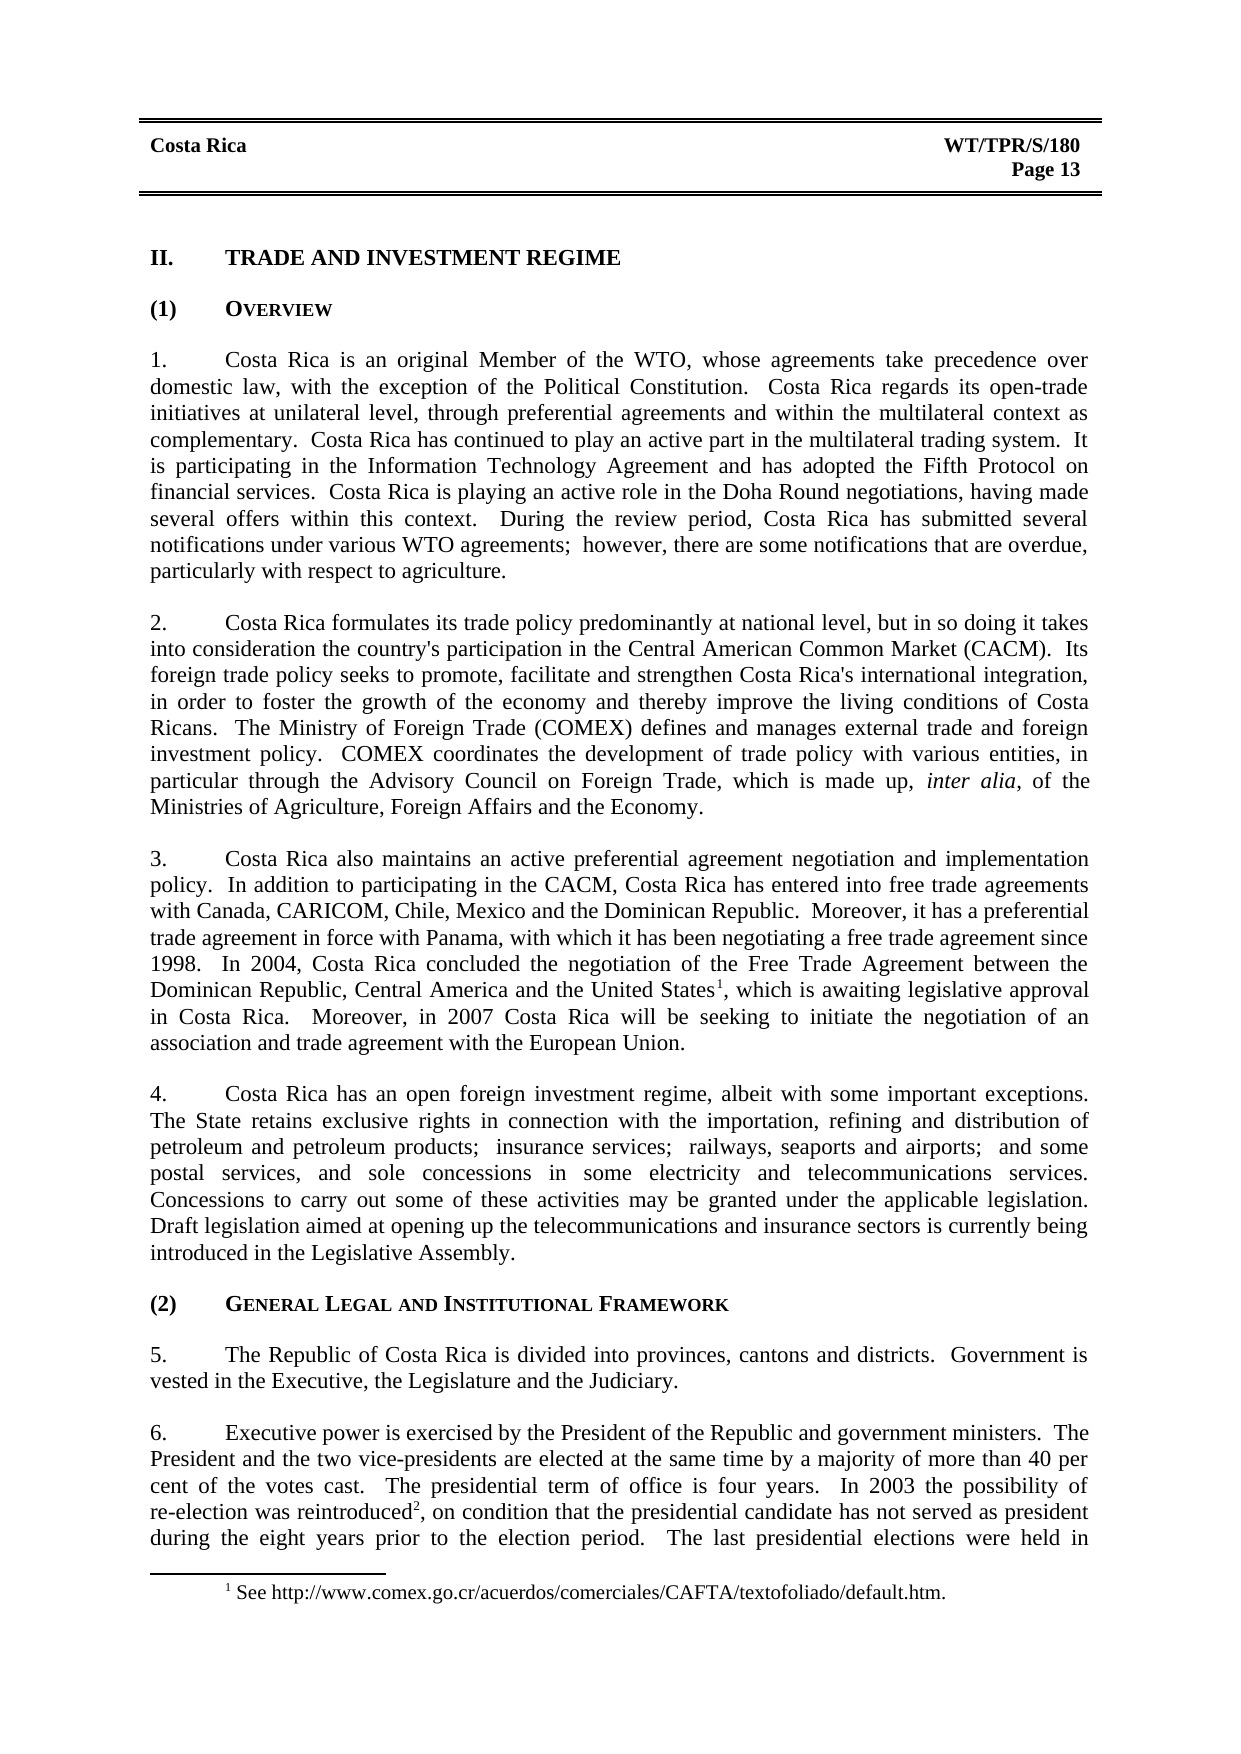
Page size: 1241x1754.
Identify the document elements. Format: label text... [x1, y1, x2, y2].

list Costa Rica has an open foreign investment regime, albeit with some important exceptions. The State retains exclusive rights in connection with the importation, refining and distribution of petroleum and petroleum products; insurance services; railways, seaports and airports; and some postal services, and sole concessions in some electricity and telecommunications services. Concessions to carry out some of these activities may be granted under the applicable legislation. Draft legislation aimed at opening up the telecommunications and insurance sectors is currently being introduced in the Legislative Assembly. [150, 1080, 1090, 1265]
subtitle Overview [150, 295, 1090, 322]
list The Republic of Costa Rica is divided into provinces, cantons and districts. Government is vested in the Executive, the Legislature and the Judiciary. [150, 1341, 1090, 1394]
list Costa Rica is an original Member of the WTO, whose agreements take precedence over domestic law, with the exception of the Political Constitution. Costa Rica regards its open-trade initiatives at unilateral level, through preferential agreements and within the multilateral context as complementary. Costa Rica has continued to play an active part in the multilateral trading system. It is participating in the Information Technology Agreement and has adopted the Fifth Protocol on financial services. Costa Rica is playing an active role in the Doha Round negotiations, having made several offers within this context. During the review period, Costa Rica has submitted several notifications under various WTO agreements; however, there are some notifications that are overdue, particularly with respect to agriculture. [150, 347, 1090, 584]
list Executive power is exercised by the President of the Republic and government ministers. The President and the two vice-presidents are elected at the same time by a majority of more than 40 per cent of the votes cast. The presidential term of office is four years. In 2003 the possibility of re‑election was reintroduced, on condition that the presidential candidate has not served as president during the eight years prior to the election period. The last presidential elections were held in [150, 1419, 1090, 1551]
subtitle trade and investment regime [150, 244, 1090, 270]
list See http://www.comex.go.cr/acuerdos/comerciales/CAFTA/textofoliado/default.htm. [150, 1580, 1090, 1604]
subtitle General Legal and Institutional Framework [150, 1290, 1090, 1316]
list Costa Rica formulates its trade policy predominantly at national level, but in so doing it takes into consideration the country's participation in the Central American Common Market (CACM). Its foreign trade policy seeks to promote, facilitate and strengthen Costa Rica's international integration, in order to foster the growth of the economy and thereby improve the living conditions of Costa Ricans. The Ministry of Foreign Trade (COMEX) defines and manages external trade and foreign investment policy. COMEX coordinates the development of trade policy with various entities, in particular through the Advisory Council on Foreign Trade, which is made up, inter alia, of the Ministries of Agriculture, Foreign Affairs and the Economy. [150, 609, 1090, 819]
list Costa Rica also maintains an active preferential agreement negotiation and implementation policy. In addition to participating in the CACM, Costa Rica has entered into free trade agreements with Canada, CARICOM, Chile, Mexico and the Dominican Republic. Moreover, it has a preferential trade agreement in force with Panama, with which it has been negotiating a free trade agreement since 1998. In 2004, Costa Rica concluded the negotiation of the Free Trade Agreement between the Dominican Republic, Central America and the United States, which is awaiting legislative approval in Costa Rica. Moreover, in 2007 Costa Rica will be seeking to initiate the negotiation of an association and trade agreement with the European Union. [150, 844, 1090, 1055]
